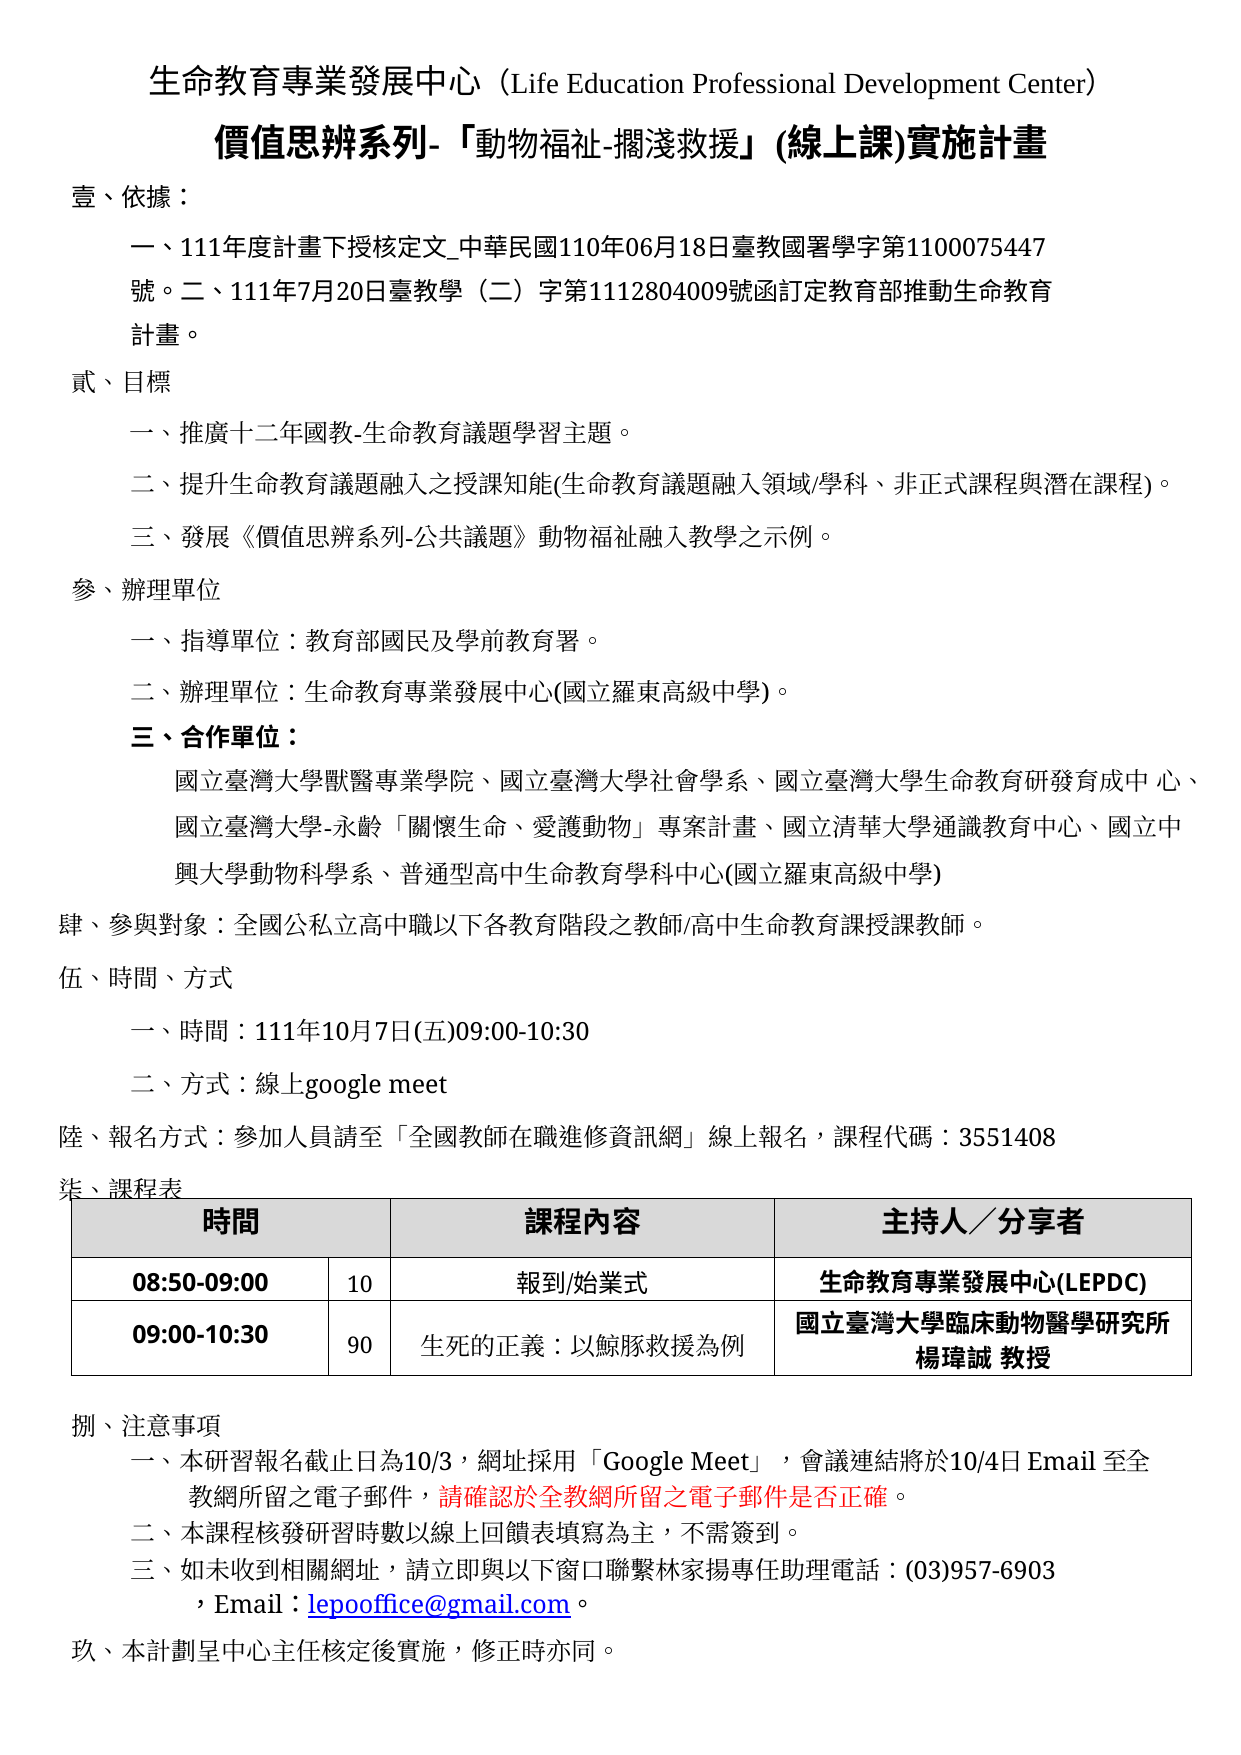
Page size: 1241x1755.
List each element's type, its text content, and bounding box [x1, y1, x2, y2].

text 陸、報名方式：參加人員請至「全國教師在職進修資訊網」線上報名，課程代碼：3551408 柒、課程表 [58, 1118, 1059, 1206]
table_header 課程內容 [391, 1199, 774, 1257]
text 價值思辨系列-「動物福祉-擱淺救援」(線上課)實施計畫 [146, 102, 1116, 170]
text 肆、參與對象：全國公私立高中職以下各教育階段之教師/高中生命教育課授課教師。伍、時間、方式 [58, 906, 1003, 995]
text 捌、注意事項 [71, 1410, 1203, 1442]
text 二、提升生命教育議題融入之授課知能(生命教育議題融入領域/學科、非正式課程與潛在課程)。三、發展《價值思辨系列-公共議題》動物福祉融入教學之示例。 [130, 465, 1179, 554]
table_cell 08:50-09:00 [72, 1258, 328, 1300]
text 一、時間：111年10月7日(五)09:00-10:30 二、方式：線上google meet [130, 1012, 593, 1101]
text ，Email：lepooffice@gmail.com。 [189, 1587, 1203, 1621]
text 一、推廣十二年國教-生命教育議題學習主題。 [129, 413, 1203, 449]
text 三、如未收到相關網址，請立即與以下窗口聯繫林家揚專任助理電話：(03)957-6903 [130, 1551, 1203, 1587]
table_cell 90 [329, 1301, 390, 1375]
table_cell 09:00-10:30 [72, 1301, 328, 1375]
text 一、111年度計畫下授核定文_中華民國110年06月18日臺教國署學字第1100075447號。二、111年7月20日臺教學（二）字第1112804009號函訂定教育部推動生命教育計畫。 [130, 229, 1068, 352]
text 一、本研習報名截止日為10/3，網址採用「Google Meet」，會議連結將於10/4日 Email 至全教網所留之電子郵件，請確認於全教網所留之電子郵件是否正確。 [130, 1442, 1168, 1514]
text 國立臺灣大學獸醫專業學院、國立臺灣大學社會學系、國立臺灣大學生命教育研發育成中 心、國立臺灣大學-永齡「關懷生命、愛護動物」專案計畫、國立清華大學通識教育中心、國立中興大學動物科學系、普通型高中生命教育學科中心(國立羅東高級中學) [174, 761, 1183, 891]
table_cell 生死的正義：以鯨豚救援為例 [391, 1301, 774, 1375]
text 參、辦理單位 [71, 571, 1203, 606]
table_cell 10 [329, 1258, 390, 1300]
table_header 主持人／分享者 [775, 1199, 1191, 1257]
text 貳、目標 [71, 362, 1203, 398]
table_cell 報到/始業式 [391, 1258, 774, 1300]
text 生命教育專業發展中心（Life Education Professional Development Center） [146, 60, 1116, 102]
text 壹、依據： [71, 180, 1203, 214]
table_cell 生命教育專業發展中心(LEPDC) [775, 1258, 1191, 1300]
text 一、指導單位：教育部國民及學前教育署。 [130, 622, 1203, 658]
text 玖、本計劃呈中心主任核定後實施，修正時亦同。 [71, 1631, 1203, 1667]
text 二、辦理單位：生命教育專業發展中心(國立羅東高級中學)。三、合作單位： [130, 673, 806, 753]
table_header 時間 [72, 1199, 390, 1257]
table_cell 國立臺灣大學臨床動物醫學研究所 楊瑋誠 教授 [775, 1301, 1191, 1375]
text 二、本課程核發研習時數以線上回饋表填寫為主，不需簽到。 [130, 1514, 1203, 1550]
